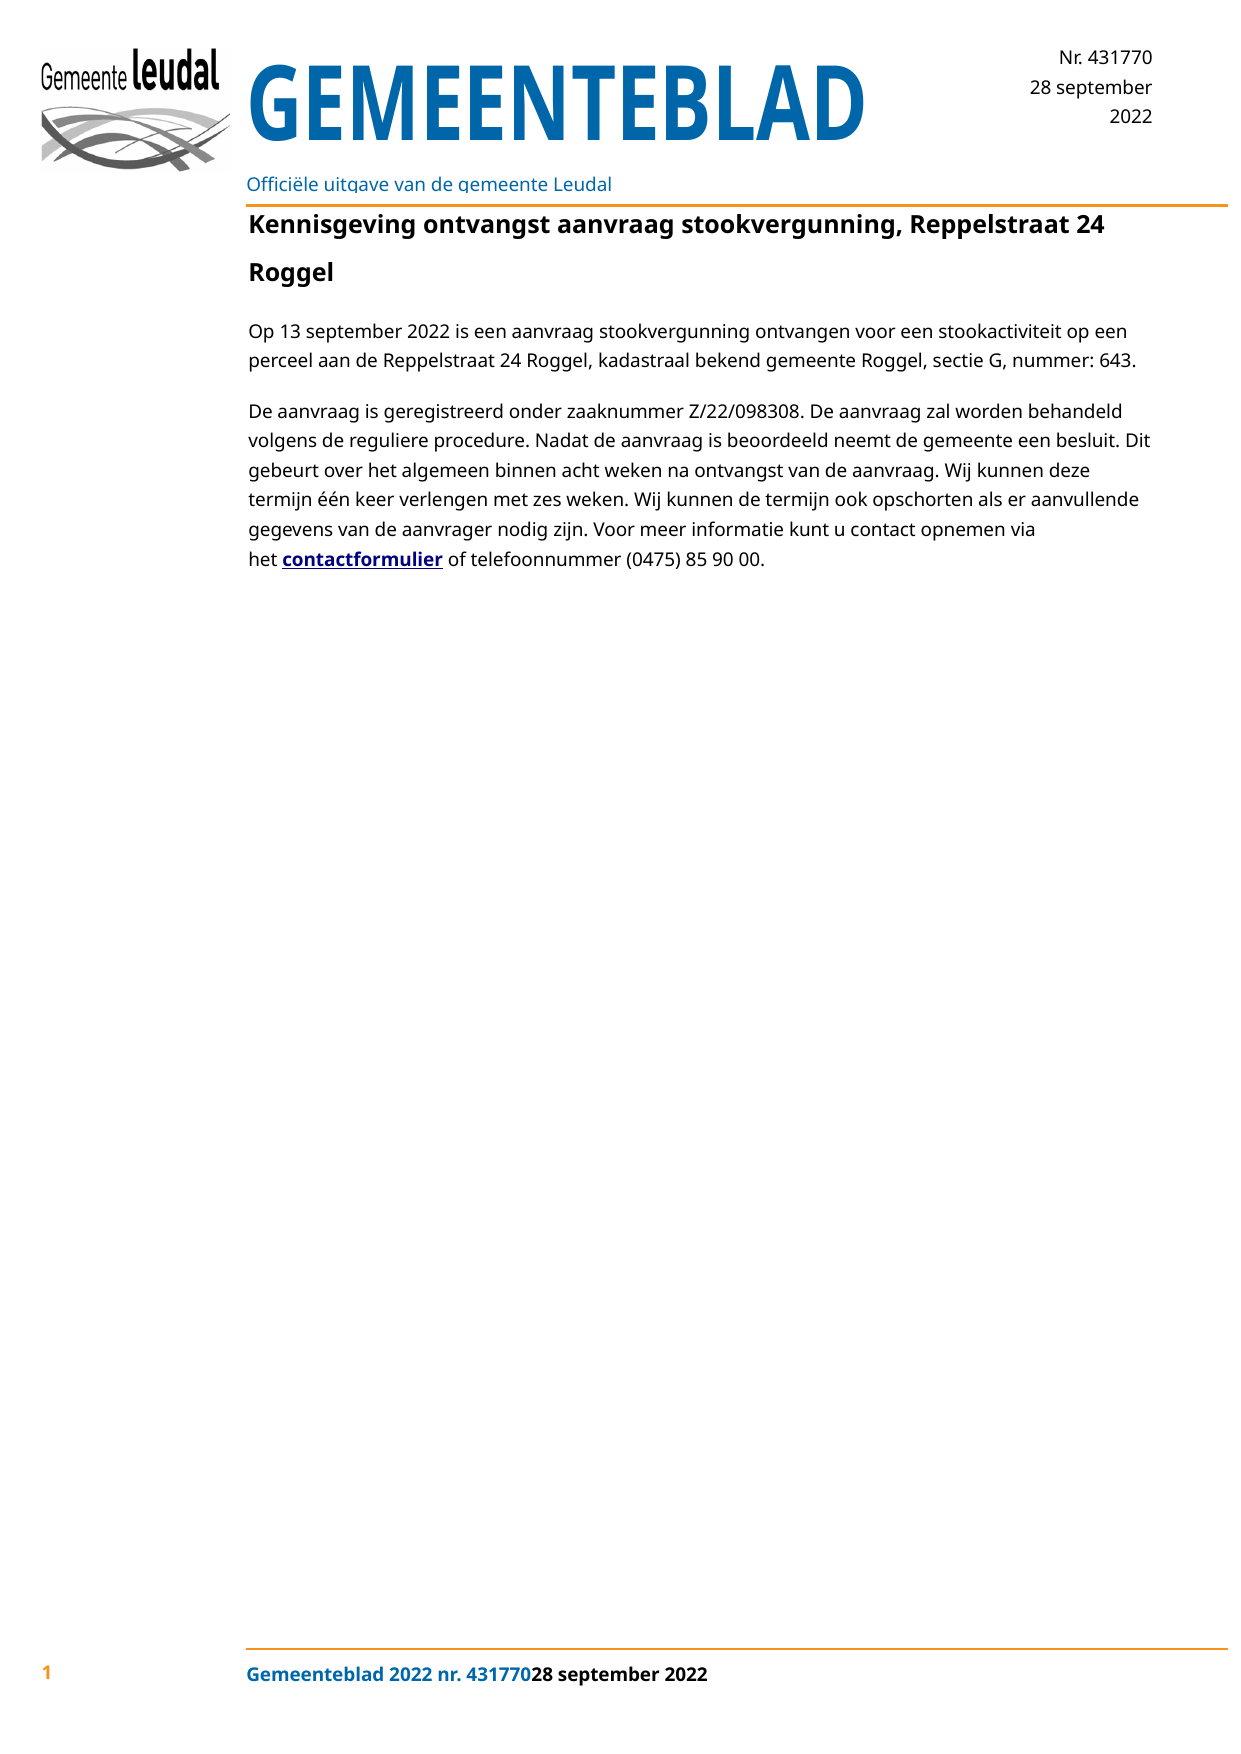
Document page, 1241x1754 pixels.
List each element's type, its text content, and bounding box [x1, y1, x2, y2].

picture [41, 47, 231, 172]
text De aanvraag is geregistreerd onder zaaknummer Z/22/098308. De aanvraag zal worden behandeld volgens de reguliere procedure. Nadat de aanvraag is beoordeeld neemt de gemeente een besluit. Dit gebeurt over het algemeen binnen acht weken na ontvangst van de aanvraag. Wij kunnen deze termijn één keer verlengen met zes weken. Wij kunnen de termijn ook opschorten als er aanvullende gegevens van de aanvrager nodig zijn. Voor meer informatie kunt u contact opnemen via het contactformulier of telefoonnummer (0475) 85 90 00. [248, 398, 1152, 572]
text Kennisgeving ontvangst aanvraag stookvergunning, Reppelstraat 24 Roggel [248, 207, 1152, 288]
text Op 13 september 2022 is een aanvraag stookvergunning ontvangen voor een stookactiviteit op een perceel aan de Reppelstraat 24 Roggel, kadastraal bekend gemeente Roggel, sectie G, nummer: 643. [248, 318, 1152, 373]
